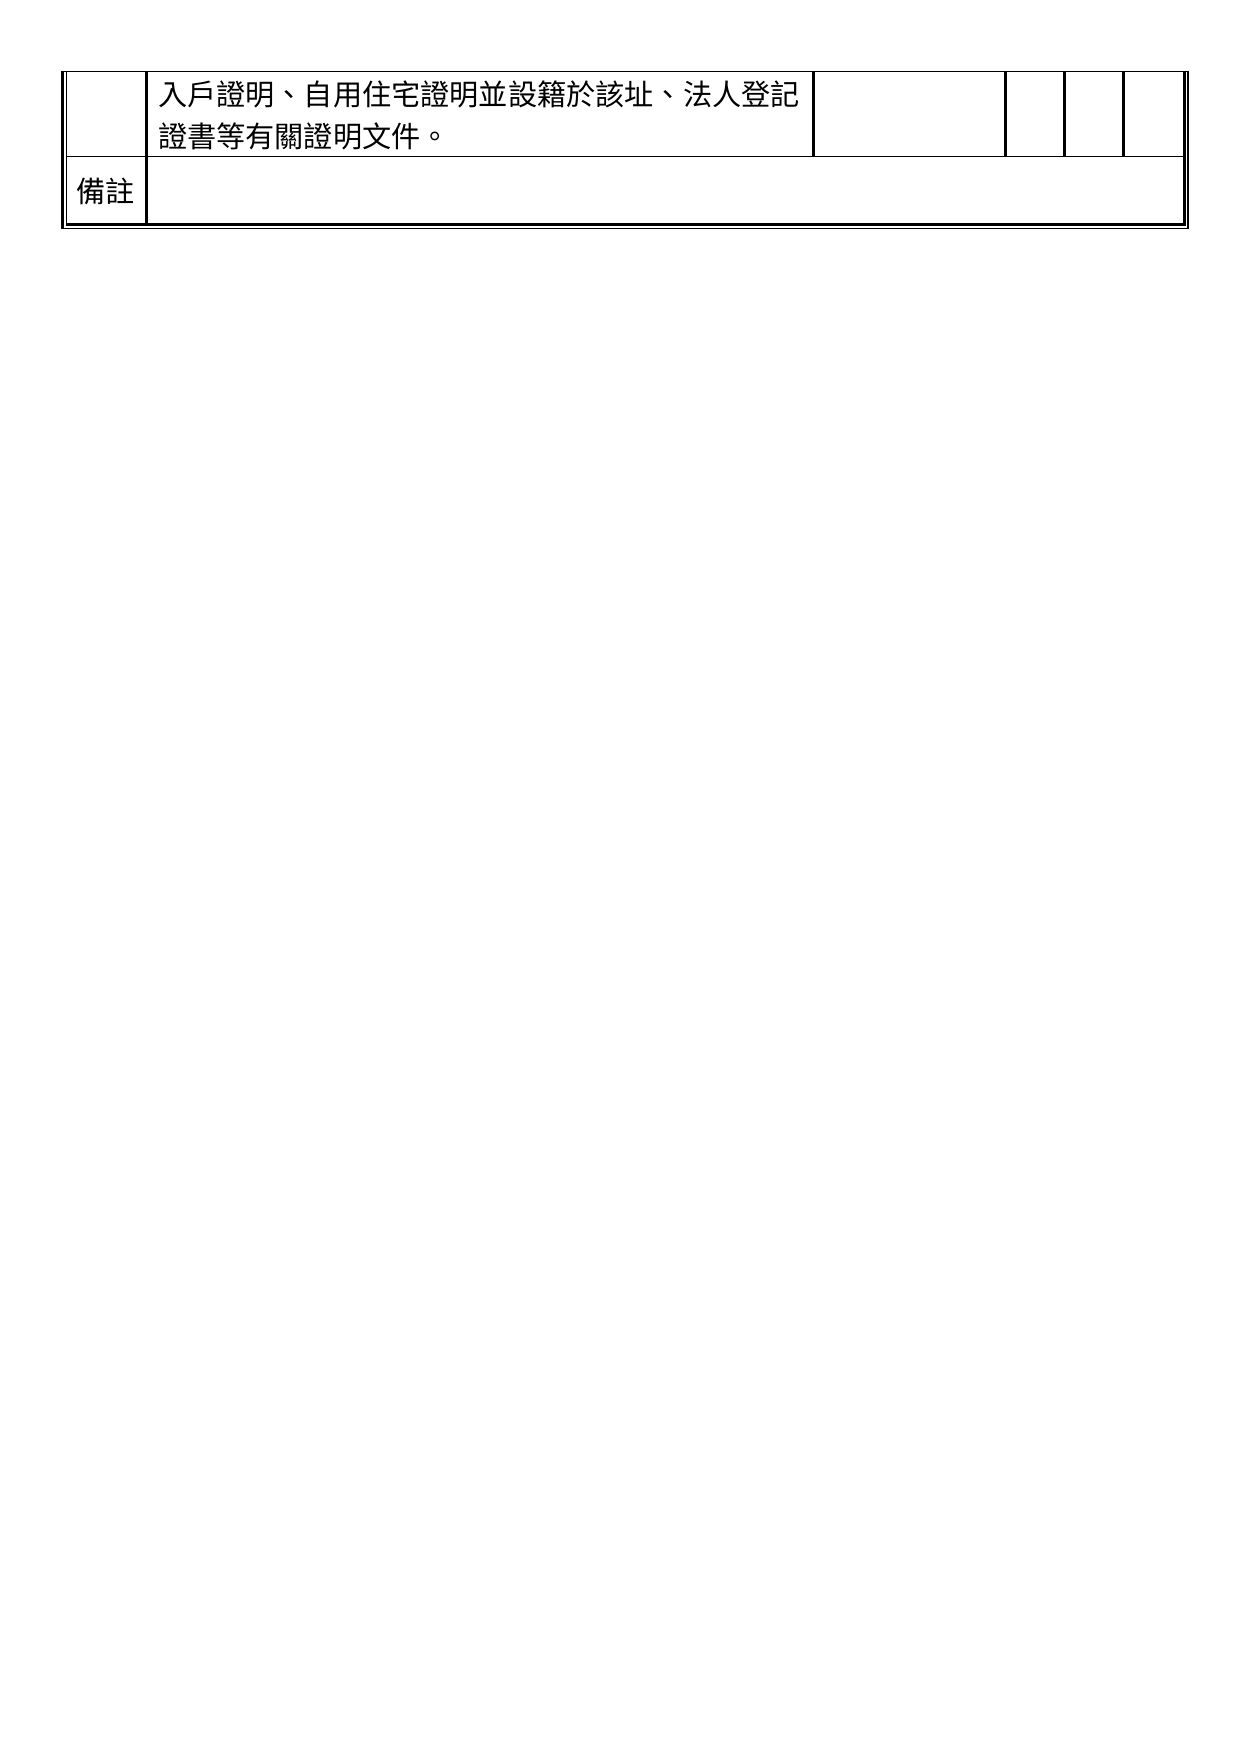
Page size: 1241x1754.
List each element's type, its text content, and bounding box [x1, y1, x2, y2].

table_cell [148, 157, 1183, 223]
table_cell [1125, 72, 1183, 156]
table_cell 備註 [67, 157, 145, 223]
table_cell [1066, 72, 1122, 156]
table_cell [815, 72, 1004, 156]
table_cell 入戶證明、自用住宅證明並設籍於該址、法人登記證書等有關證明文件。 [148, 72, 812, 156]
table_cell [67, 72, 145, 156]
table_cell [1007, 72, 1063, 156]
